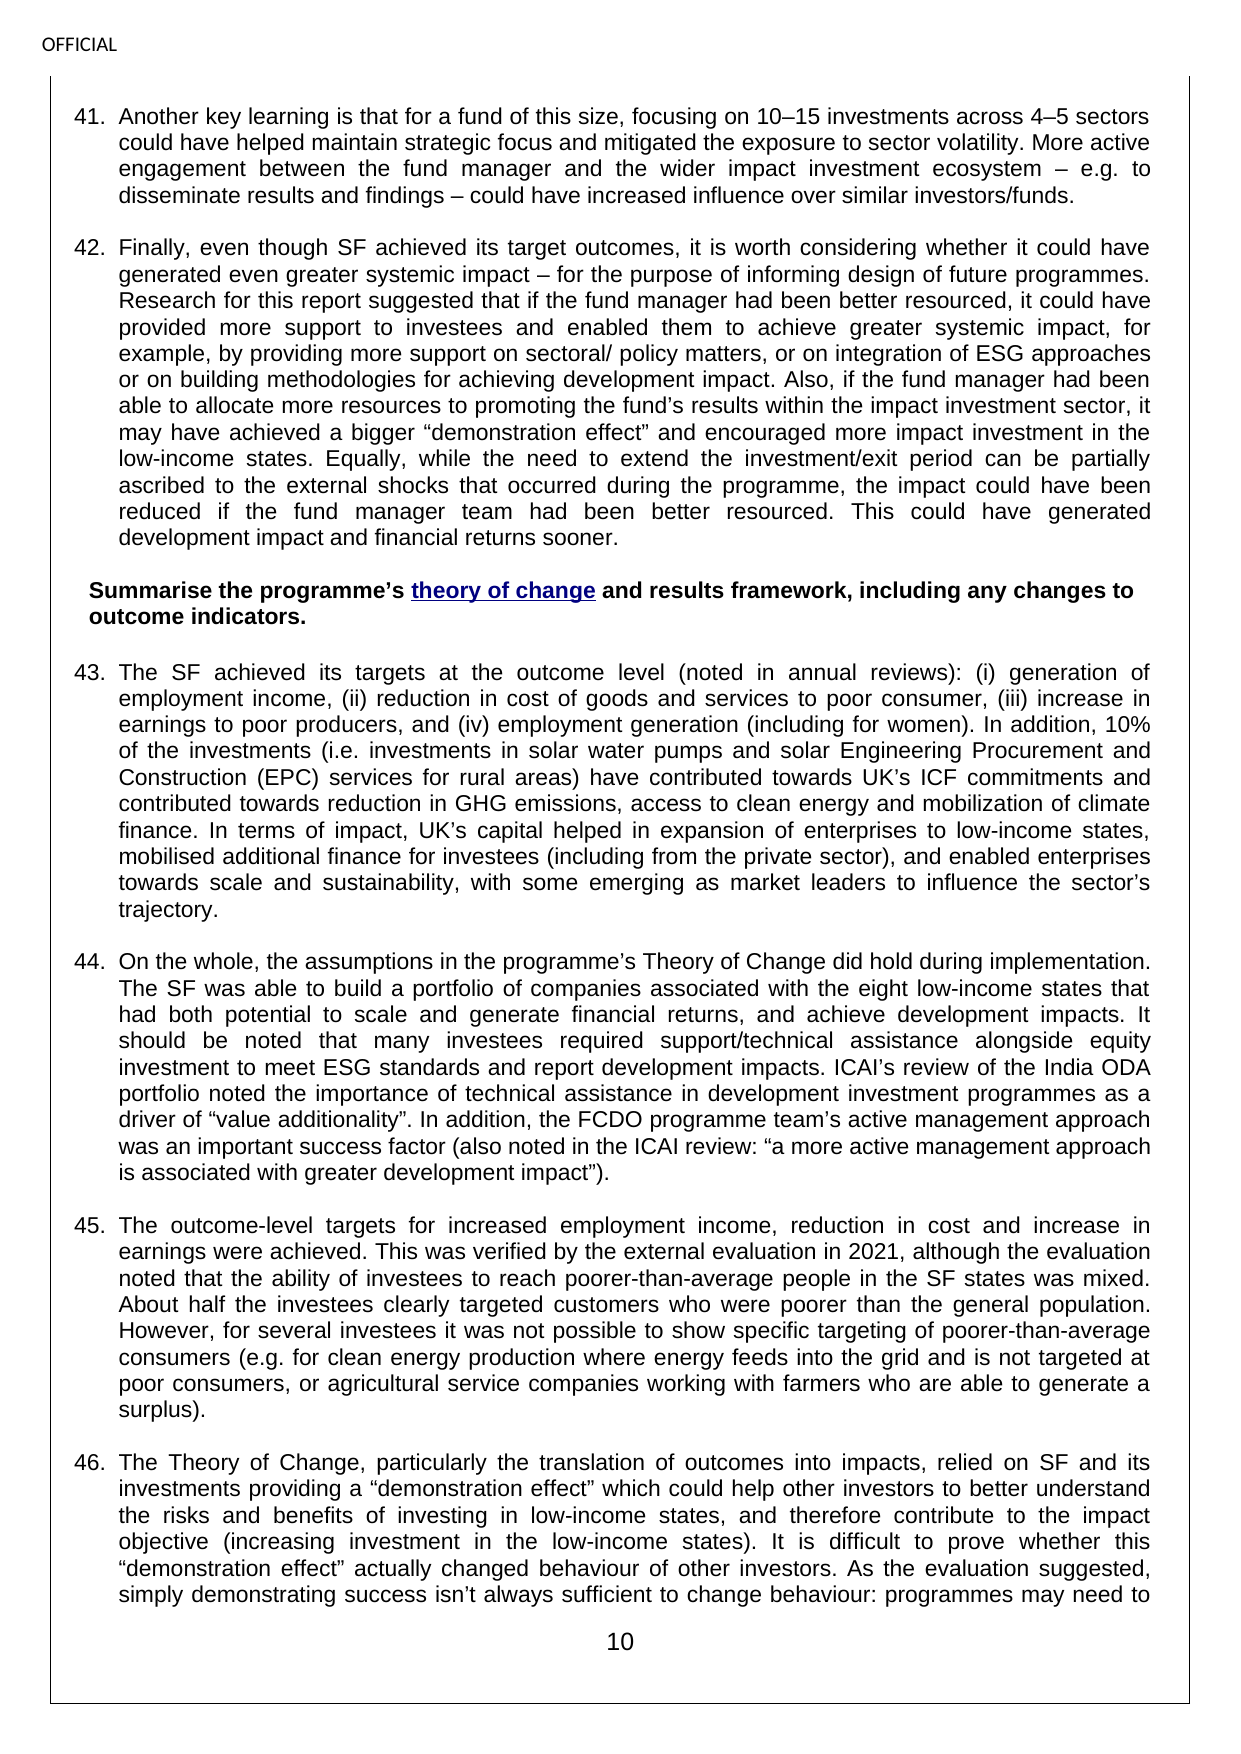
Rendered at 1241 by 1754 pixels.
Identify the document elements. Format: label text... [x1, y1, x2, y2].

list The outcome-level targets for increased employment income, reduction in cost and increase in earnings were achieved. This was verified by the external evaluation in 2021, although the evaluation noted that the ability of investees to reach poorer-than-average people in the SF states was mixed. About half the investees clearly targeted customers who were poorer than the general population. However, for several investees it was not possible to show specific targeting of poorer-than-average consumers (e.g. for clean energy production where energy feeds into the grid and is not targeted at poor consumers, or agricultural service companies working with farmers who are able to generate a surplus). [74, 1212, 1152, 1423]
list On the whole, the assumptions in the programme’s Theory of Change did hold during implementation. The SF was able to build a portfolio of companies associated with the eight low-income states that had both potential to scale and generate financial returns, and achieve development impacts. It should be noted that many investees required support/technical assistance alongside equity investment to meet ESG standards and report development impacts. ICAI’s review of the India ODA portfolio noted the importance of technical assistance in development investment programmes as a driver of “value additionality”. In addition, the FCDO programme team’s active management approach was an important success factor (also noted in the ICAI review: “a more active management approach is associated with greater development impact”). [74, 948, 1152, 1186]
list The Theory of Change, particularly the translation of outcomes into impacts, relied on SF and its investments providing a “demonstration effect” which could help other investors to better understand the risks and benefits of investing in low-income states, and therefore contribute to the impact objective (increasing investment in the low-income states). It is difficult to prove whether this “demonstration effect” actually changed behaviour of other investors. As the evaluation suggested, simply demonstrating success isn’t always sufficient to change behaviour: programmes may need to [74, 1449, 1152, 1607]
text Summarise the programme’s theory of change and results framework, including any changes to outcome indicators. [89, 577, 1152, 658]
list Finally, even though SF achieved its target outcomes, it is worth considering whether it could have generated even greater systemic impact – for the purpose of informing design of future programmes. Research for this report suggested that if the fund manager had been better resourced, it could have provided more support to investees and enabled them to achieve greater systemic impact, for example, by providing more support on sectoral/ policy matters, or on integration of ESG approaches or on building methodologies for achieving development impact. Also, if the fund manager had been able to allocate more resources to promoting the fund’s results within the impact investment sector, it may have achieved a bigger “demonstration effect” and encouraged more impact investment in the low-income states. Equally, while the need to extend the investment/exit period can be partially ascribed to the external shocks that occurred during the programme, the impact could have been reduced if the fund manager team had been better resourced. This could have generated development impact and financial returns sooner. [74, 234, 1152, 551]
list The SF achieved its targets at the outcome level (noted in annual reviews): (i) generation of employment income, (ii) reduction in cost of goods and services to poor consumer, (iii) increase in earnings to poor producers, and (iv) employment generation (including for women). In addition, 10% of the investments (i.e. investments in solar water pumps and solar Engineering Procurement and Construction (EPC) services for rural areas) have contributed towards UK’s ICF commitments and contributed towards reduction in GHG emissions, access to clean energy and mobilization of climate finance. In terms of impact, UK’s capital helped in expansion of enterprises to low-income states, mobilised additional finance for investees (including from the private sector), and enabled enterprises towards scale and sustainability, with some emerging as market leaders to influence the sector’s trajectory. [74, 658, 1152, 922]
list Another key learning is that for a fund of this size, focusing on 10–15 investments across 4–5 sectors could have helped maintain strategic focus and mitigated the exposure to sector volatility. More active engagement between the fund manager and the wider impact investment ecosystem – e.g. to disseminate results and findings – could have increased influence over similar investors/funds. [74, 103, 1152, 208]
